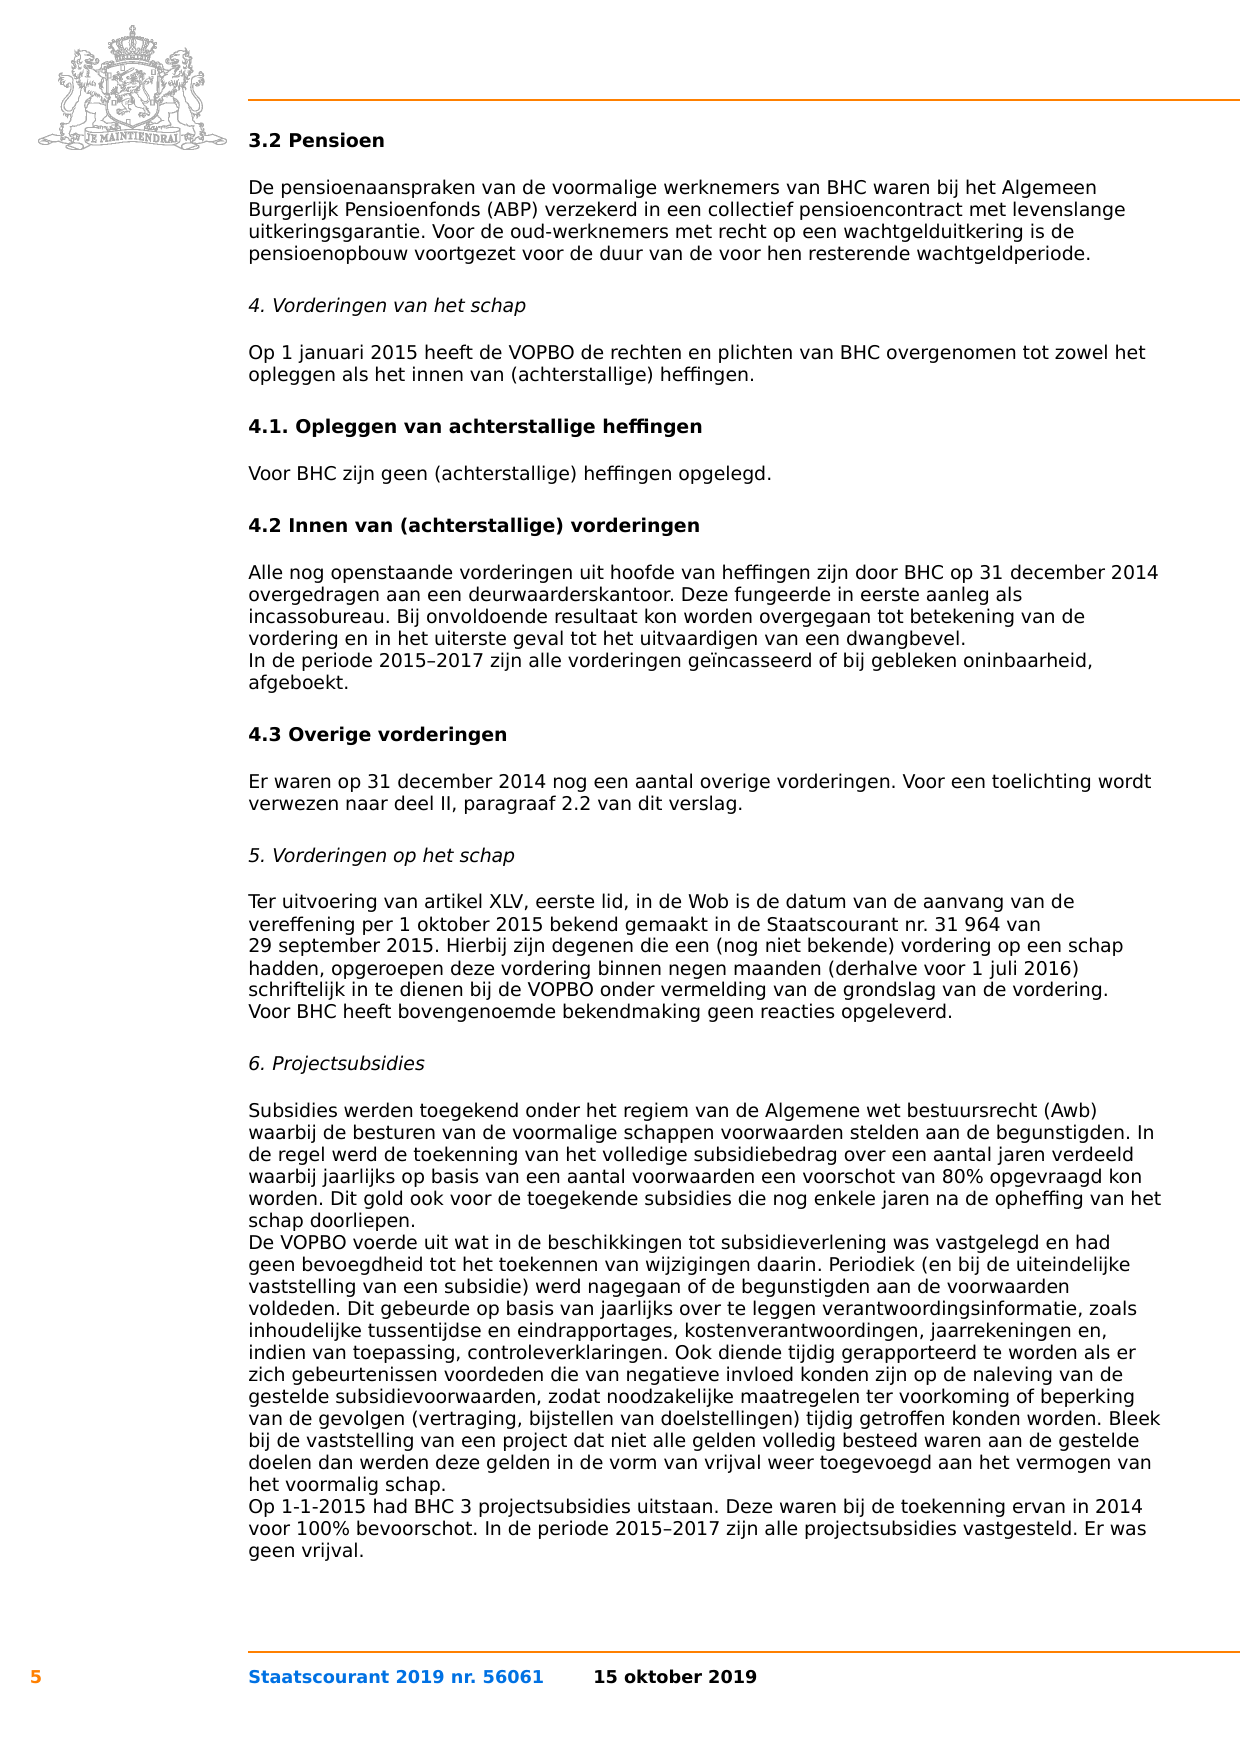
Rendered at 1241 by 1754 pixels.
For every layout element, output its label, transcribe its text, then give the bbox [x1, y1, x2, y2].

picture [38, 25, 227, 150]
text Voor BHC zijn geen (achterstallige) heffingen opgelegd. [248, 463, 1163, 485]
text Ter uitvoering van artikel XLV, eerste lid, in de Wob is de datum van de aanvang van de vereffening per 1 oktober 2015 bekend gemaakt in de Staatscourant nr. 31 964 van 29 september 2015. Hierbij zijn degenen die een (nog niet bekende) vordering op een schap hadden, opgeroepen deze vordering binnen negen maanden (derhalve voor 1 juli 2016) schriftelijk in te dienen bij de VOPBO onder vermelding van de grondslag van de vordering. [248, 891, 1163, 1001]
text De pensioenaanspraken van de voormalige werknemers van BHC waren bij het Algemeen Burgerlijk Pensioenfonds (ABP) verzekerd in een collectief pensioencontract met levenslange uitkeringsgarantie. Voor de oud-werknemers met recht op een wachtgelduitkering is de pensioenopbouw voortgezet voor de duur van de voor hen resterende wachtgeldperiode. [248, 177, 1163, 265]
subtitle 4.3 Overige vorderingen [248, 723, 1163, 746]
subtitle 5. Vorderingen op het schap [248, 844, 1163, 866]
text Op 1 januari 2015 heeft de VOPBO de rechten en plichten van BHC overgenomen tot zowel het opleggen als het innen van (achterstallige) heffingen. [248, 342, 1163, 386]
subtitle 3.2 Pensioen [248, 130, 1163, 152]
text Er waren op 31 december 2014 nog een aantal overige vorderingen. Voor een toelichting wordt verwezen naar deel II, paragraaf 2.2 van dit verslag. [248, 771, 1163, 814]
subtitle 4.2 Innen van (achterstallige) vorderingen [248, 515, 1163, 537]
subtitle 6. Projectsubsidies [248, 1053, 1163, 1075]
text Subsidies werden toegekend onder het regiem van de Algemene wet bestuursrecht (Awb) waarbij de besturen van de voormalige schappen voorwaarden stelden aan de begunstigden. In de regel werd de toekenning van het volledige subsidiebedrag over een aantal jaren verdeeld waarbij jaarlijks op basis van een aantal voorwaarden een voorschot van 80% opgevraagd kon worden. Dit gold ook voor de toegekende subsidies die nog enkele jaren na de opheffing van het schap doorliepen. [248, 1100, 1163, 1232]
text Alle nog openstaande vorderingen uit hoofde van heffingen zijn door BHC op 31 december 2014 overgedragen aan een deurwaarderskantoor. Deze fungeerde in eerste aanleg als incassobureau. Bij onvoldoende resultaat kon worden overgegaan tot betekening van de vordering en in het uiterste geval tot het uitvaardigen van een dwangbevel. [248, 562, 1163, 649]
text Voor BHC heeft bovengenoemde bekendmaking geen reacties opgeleverd. [248, 1001, 1163, 1023]
text De VOPBO voerde uit wat in de beschikkingen tot subsidieverlening was vastgelegd en had geen bevoegdheid tot het toekennen van wijzigingen daarin. Periodiek (en bij de uiteindelijke vaststelling van een subsidie) werd nagegaan of de begunstigden aan de voorwaarden voldeden. Dit gebeurde op basis van jaarlijks over te leggen verantwoordingsinformatie, zoals inhoudelijke tussentijdse en eindrapportages, kostenverantwoordingen, jaarrekeningen en, indien van toepassing, controleverklaringen. Ook diende tijdig gerapporteerd te worden als er zich gebeurtenissen voordeden die van negatieve invloed konden zijn op de naleving van de gestelde subsidievoorwaarden, zodat noodzakelijke maatregelen ter voorkoming of beperking van de gevolgen (vertraging, bijstellen van doelstellingen) tijdig getroffen konden worden. Bleek bij de vaststelling van een project dat niet alle gelden volledig besteed waren aan de gestelde doelen dan werden deze gelden in de vorm van vrijval weer toegevoegd aan het vermogen van het voormalig schap. [248, 1232, 1163, 1496]
text In de periode 2015–2017 zijn alle vorderingen geïncasseerd of bij gebleken oninbaarheid, afgeboekt. [248, 649, 1163, 693]
text Op 1-1-2015 had BHC 3 projectsubsidies uitstaan. Deze waren bij de toekenning ervan in 2014 voor 100% bevoorschot. In de periode 2015–2017 zijn alle projectsubsidies vastgesteld. Er was geen vrijval. [248, 1496, 1163, 1562]
subtitle 4.1. Opleggen van achterstallige heffingen [248, 416, 1163, 438]
subtitle 4. Vorderingen van het schap [248, 295, 1163, 317]
